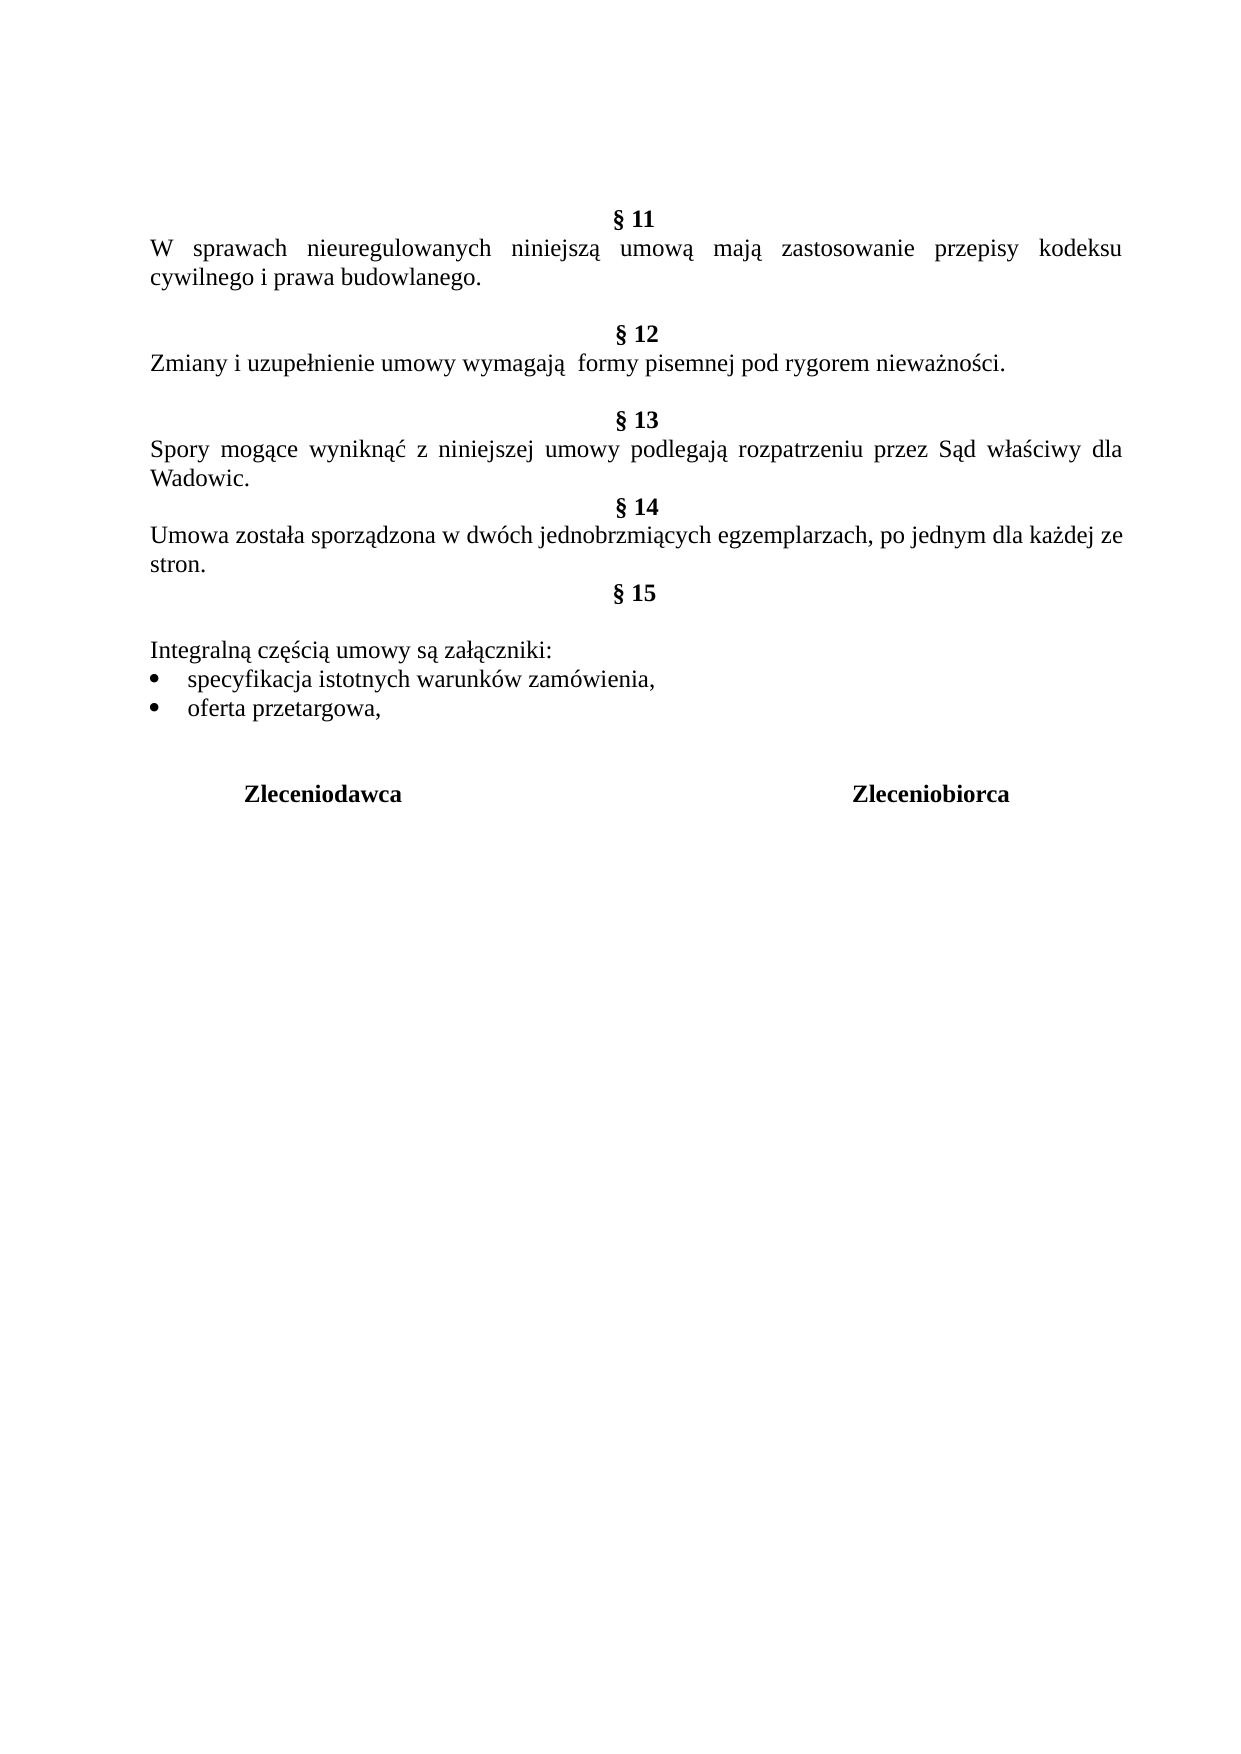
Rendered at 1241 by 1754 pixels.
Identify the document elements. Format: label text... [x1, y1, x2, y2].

text § 14 [150, 492, 1123, 521]
text § 12 [150, 319, 1123, 348]
text Integralną częścią umowy są załączniki: [150, 636, 1123, 664]
text Zleceniodawca Zleceniobiorca [150, 779, 1123, 808]
text W sprawach nieuregulowanych niniejszą umową mają zastosowanie przepisy kodeksu cywilnego i prawa budowlanego. [150, 233, 1123, 291]
text § 11 [150, 204, 1123, 233]
text Umowa została sporządzona w dwóch jednobrzmiących egzemplarzach, po jednym dla każdej ze stron. [150, 521, 1123, 578]
text § 13 [150, 406, 1123, 434]
list oferta przetargowa, [150, 693, 1123, 722]
text Zmiany i uzupełnienie umowy wymagają formy pisemnej pod rygorem nieważności. [150, 348, 1123, 377]
text § 15 [150, 578, 1123, 607]
list specyfikacja istotnych warunków zamówienia, [150, 664, 1123, 693]
text Spory mogące wyniknąć z niniejszej umowy podlegają rozpatrzeniu przez Sąd właściwy dla Wadowic. [150, 434, 1123, 492]
